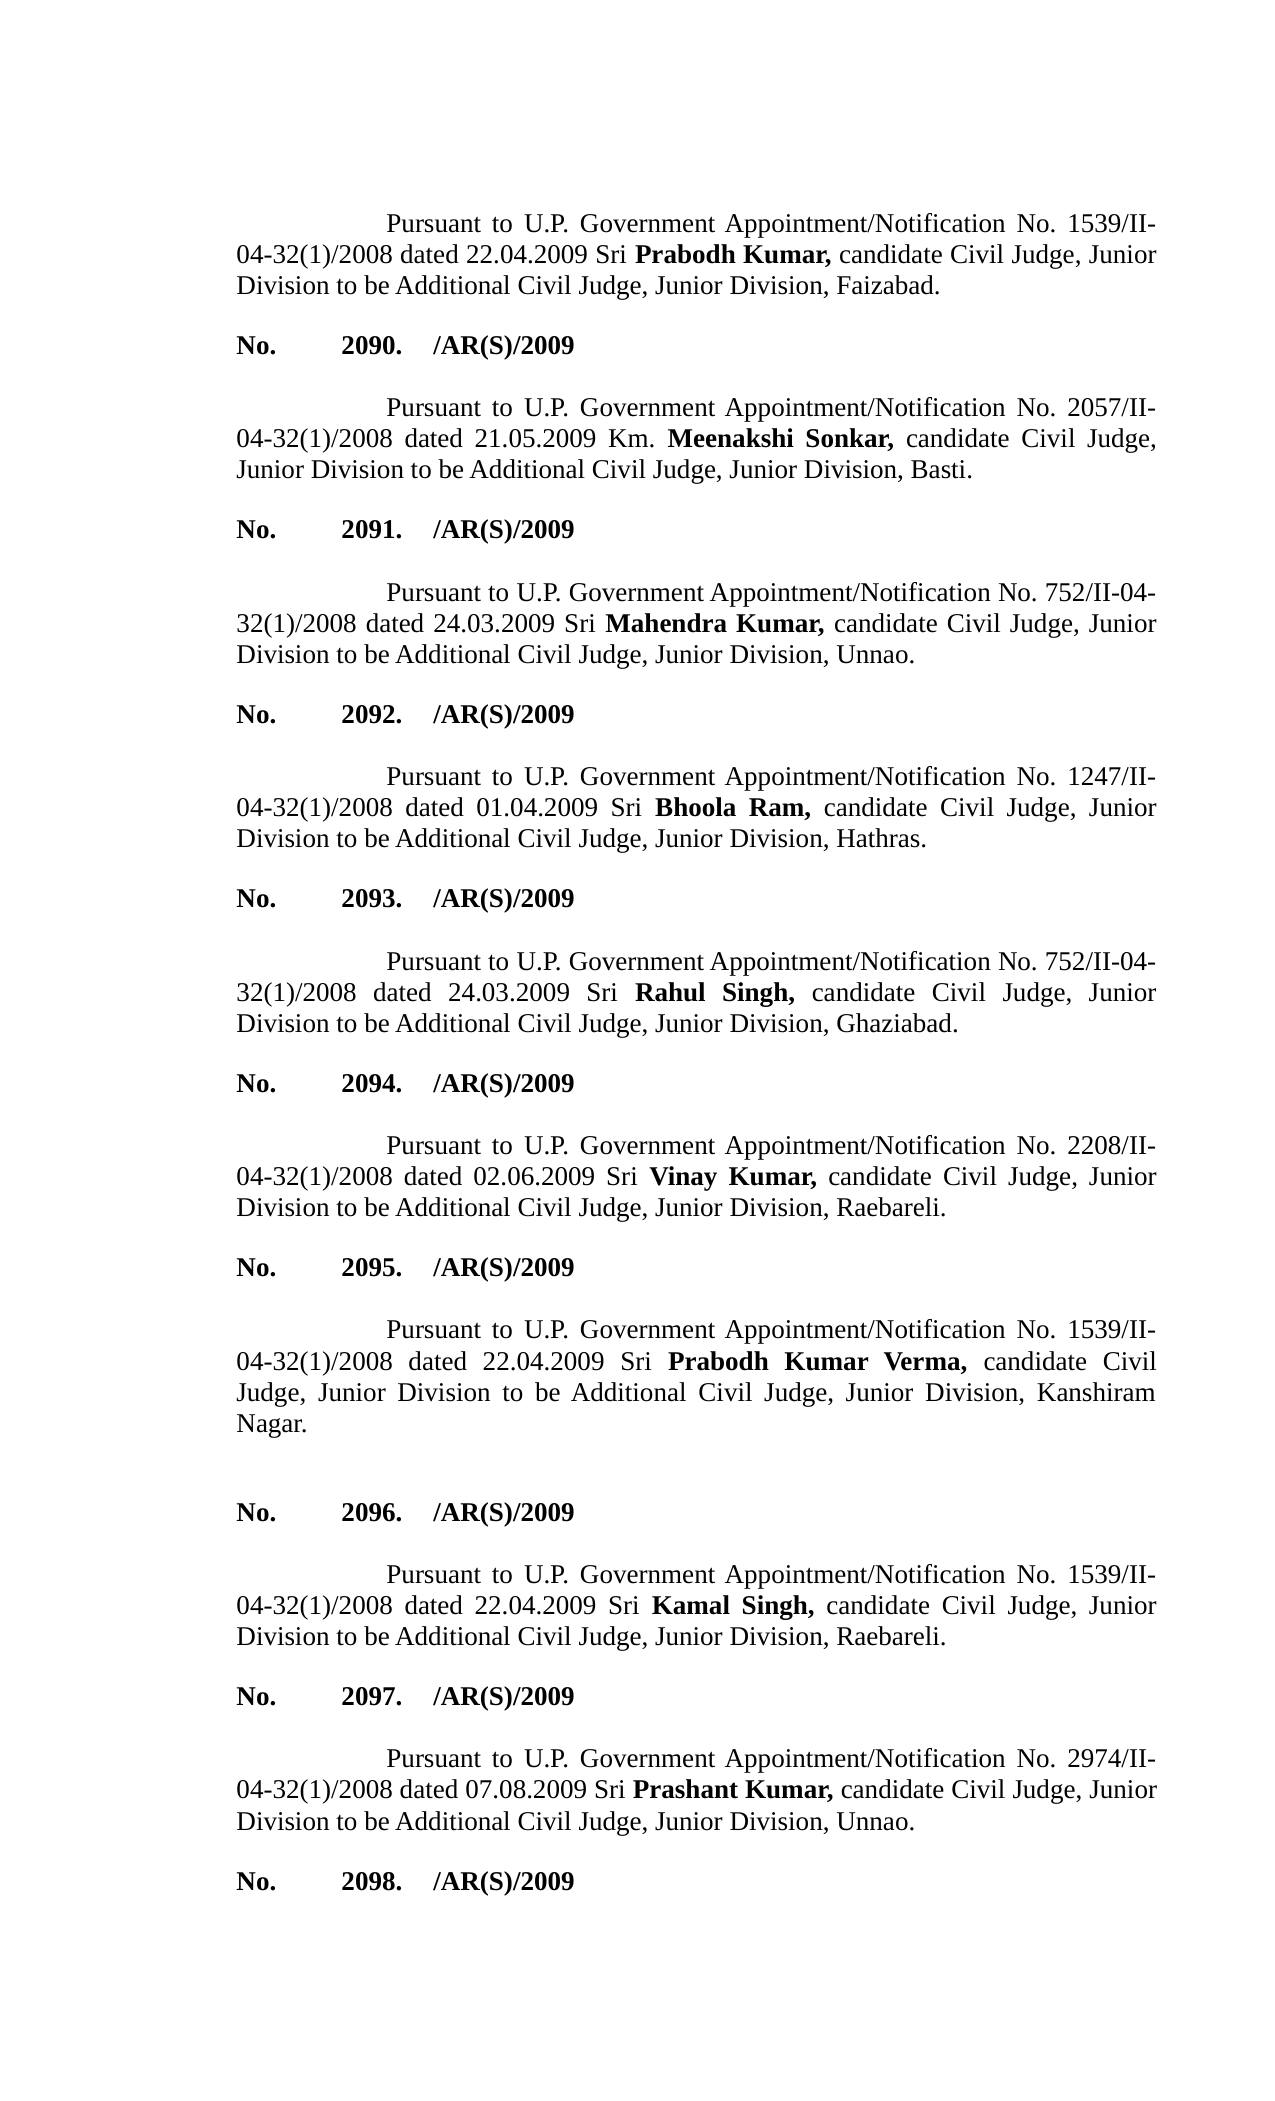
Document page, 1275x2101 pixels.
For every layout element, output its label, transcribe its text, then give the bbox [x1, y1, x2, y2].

table_header /AR(S)/2009 [422, 329, 614, 360]
table_header No. [225, 882, 292, 913]
table_header [293, 698, 422, 729]
table_header No. [225, 1067, 292, 1098]
text Pursuant to U.P. Government Appointment/Notification No. 1539/II-04-32(1)/2008 dated 22.04.2009 Sri Prabodh Kumar Verma, candidate Civil Judge, Junior Division to be Additional Civil Judge, Junior Division, Kanshiram Nagar. [236, 1313, 1157, 1438]
table_header [293, 329, 422, 360]
table_header [293, 1865, 422, 1896]
table_header No. [225, 1865, 292, 1896]
table_header [293, 1251, 422, 1282]
table_header /AR(S)/2009 [422, 1251, 614, 1282]
text Pursuant to U.P. Government Appointment/Notification No. 1539/II-04-32(1)/2008 dated 22.04.2009 Sri Kamal Singh, candidate Civil Judge, Junior Division to be Additional Civil Judge, Junior Division, Raebareli. [236, 1558, 1157, 1651]
table_header [293, 513, 422, 544]
table_header /AR(S)/2009 [422, 1496, 614, 1527]
table_header /AR(S)/2009 [422, 1067, 614, 1098]
text Pursuant to U.P. Government Appointment/Notification No. 1539/II-04-32(1)/2008 dated 22.04.2009 Sri Prabodh Kumar, candidate Civil Judge, Junior Division to be Additional Civil Judge, Junior Division, Faizabad. [236, 207, 1157, 300]
table_header /AR(S)/2009 [422, 1865, 614, 1896]
table_header /AR(S)/2009 [422, 882, 614, 913]
text Pursuant to U.P. Government Appointment/Notification No. 2208/II-04-32(1)/2008 dated 02.06.2009 Sri Vinay Kumar, candidate Civil Judge, Junior Division to be Additional Civil Judge, Junior Division, Raebareli. [236, 1129, 1157, 1222]
text Pursuant to U.P. Government Appointment/Notification No. 752/II-04-32(1)/2008 dated 24.03.2009 Sri Rahul Singh, candidate Civil Judge, Junior Division to be Additional Civil Judge, Junior Division, Ghaziabad. [236, 944, 1157, 1038]
table_header [293, 1067, 422, 1098]
table_header No. [225, 698, 292, 729]
text Pursuant to U.P. Government Appointment/Notification No. 752/II-04-32(1)/2008 dated 24.03.2009 Sri Mahendra Kumar, candidate Civil Judge, Junior Division to be Additional Civil Judge, Junior Division, Unnao. [236, 576, 1157, 669]
table_header No. [225, 329, 292, 360]
text Pursuant to U.P. Government Appointment/Notification No. 2057/II-04-32(1)/2008 dated 21.05.2009 Km. Meenakshi Sonkar, candidate Civil Judge, Junior Division to be Additional Civil Judge, Junior Division, Basti. [236, 391, 1157, 484]
text Pursuant to U.P. Government Appointment/Notification No. 2974/II-04-32(1)/2008 dated 07.08.2009 Sri Prashant Kumar, candidate Civil Judge, Junior Division to be Additional Civil Judge, Junior Division, Unnao. [236, 1742, 1157, 1836]
table_header No. [225, 513, 292, 544]
table_header No. [225, 1251, 292, 1282]
table_header /AR(S)/2009 [422, 513, 614, 544]
table_header [293, 882, 422, 913]
table_header No. [225, 1680, 292, 1711]
table_header [293, 1496, 422, 1527]
table_header /AR(S)/2009 [422, 1680, 614, 1711]
table_header [293, 1680, 422, 1711]
text Pursuant to U.P. Government Appointment/Notification No. 1247/II-04-32(1)/2008 dated 01.04.2009 Sri Bhoola Ram, candidate Civil Judge, Junior Division to be Additional Civil Judge, Junior Division, Hathras. [236, 760, 1157, 853]
table_header /AR(S)/2009 [422, 698, 614, 729]
table_header No. [225, 1496, 292, 1527]
